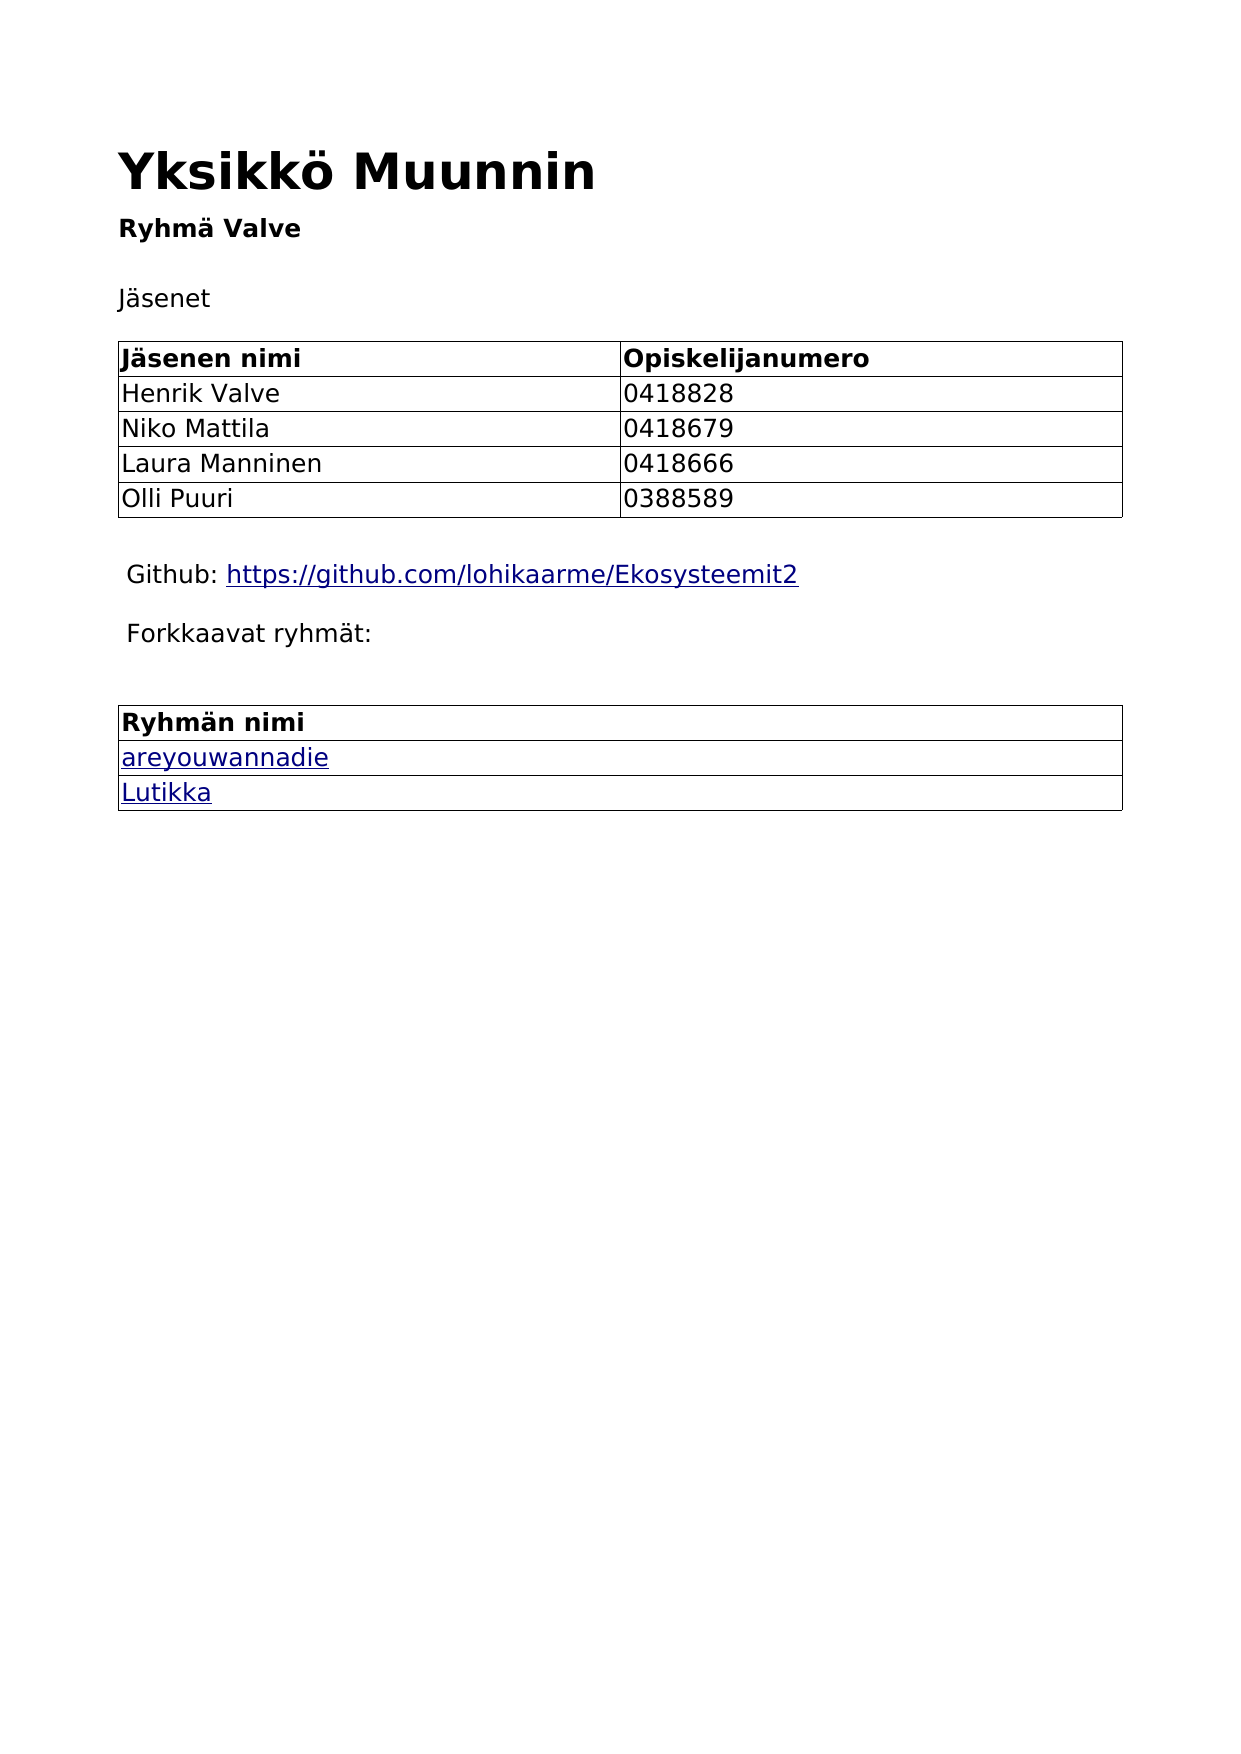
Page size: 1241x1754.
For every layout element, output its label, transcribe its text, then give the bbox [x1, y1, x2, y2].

text Jäsenet [118, 285, 1122, 314]
table_cell Lutikka [119, 776, 1122, 810]
table_cell areyouwannadie [119, 741, 1122, 775]
table_header Ryhmän nimi [119, 706, 1122, 740]
table_header Opiskelijanumero [621, 342, 1122, 376]
table_cell Henrik Valve [119, 377, 620, 411]
table_cell 0388589 [621, 483, 1122, 517]
table_cell 0418666 [621, 447, 1122, 482]
subtitle Yksikkö Muunnin [118, 143, 1122, 201]
table_cell 0418828 [621, 377, 1122, 411]
table_header Jäsenen nimi [119, 342, 620, 376]
table_cell Niko Mattila [119, 412, 620, 446]
text Github: https://github.com/lohikaarme/Ekosysteemit2 Forkkaavat ryhmät: [118, 532, 1122, 677]
table_cell Olli Puuri [119, 483, 620, 517]
table_cell Laura Manninen [119, 447, 620, 482]
text Ryhmä Valve [118, 214, 1122, 272]
table_cell 0418679 [621, 412, 1122, 446]
